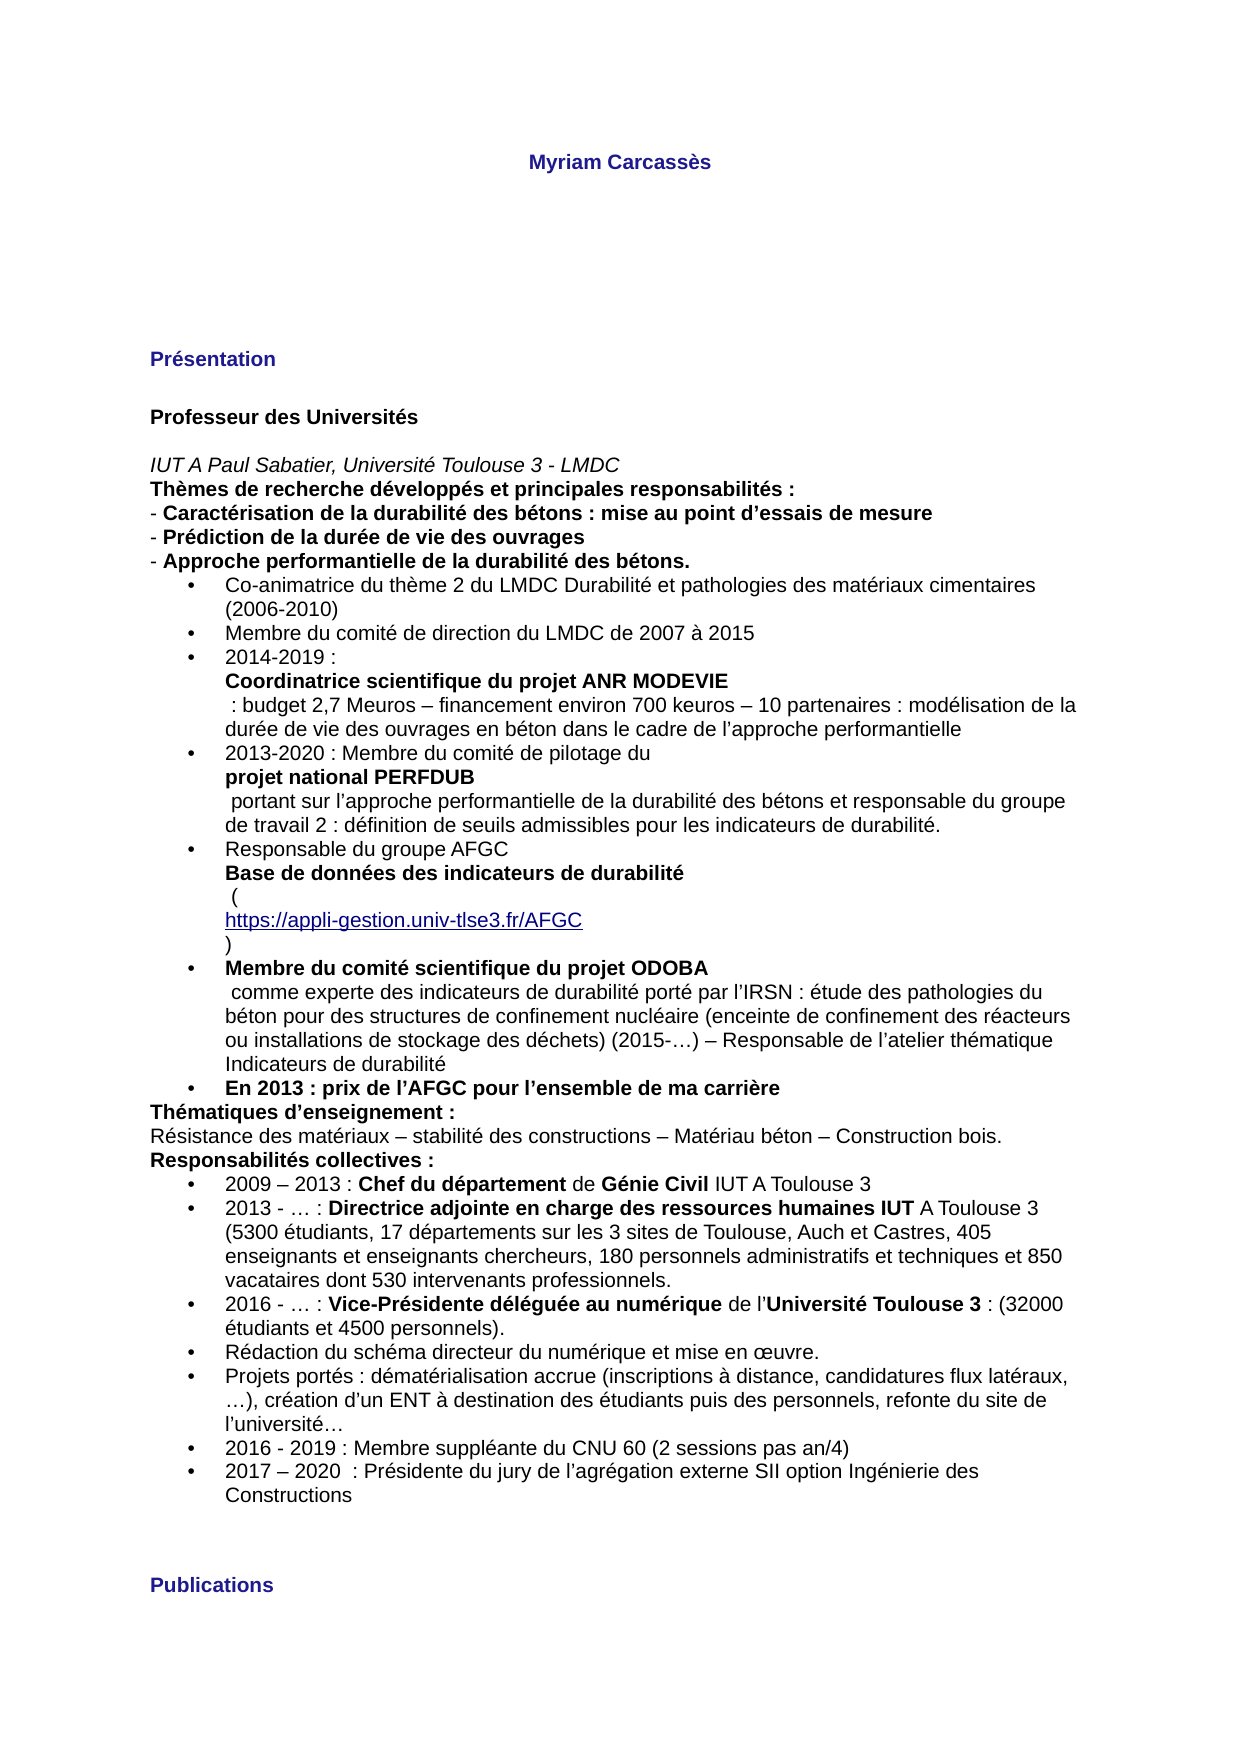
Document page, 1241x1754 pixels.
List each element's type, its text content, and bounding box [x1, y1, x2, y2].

list Base de données des indicateurs de durabilité [187, 860, 1090, 884]
list Rédaction du schéma directeur du numérique et mise en œuvre. [187, 1339, 1090, 1363]
subtitle IUT A Paul Sabatier, Université Toulouse 3 - LMDC [150, 453, 1090, 477]
list Membre du comité scientifique du projet ODOBA [187, 956, 1090, 980]
list Co-animatrice du thème 2 du LMDC Durabilité et pathologies des matériaux cimentaires (2006-2010) [187, 573, 1090, 621]
list 2013-2020 : Membre du comité de pilotage du [187, 741, 1090, 764]
list 2009 – 2013 : Chef du département de Génie Civil IUT A Toulouse 3 [187, 1172, 1090, 1196]
list En 2013 : prix de l’AFGC pour l’ensemble de ma carrière [187, 1076, 1090, 1100]
list ) [187, 932, 1090, 956]
subtitle Publications [150, 1573, 1090, 1597]
list 2017 – 2020 : Présidente du jury de l’agrégation externe SII option Ingénierie des Constructions [187, 1459, 1090, 1507]
list projet national PERFDUB [187, 764, 1090, 788]
list Coordinatrice scientifique du projet ANR MODEVIE [187, 669, 1090, 693]
text Résistance des matériaux – stabilité des constructions – Matériau béton – Construction bois. [150, 1124, 1090, 1148]
text - Caractérisation de la durabilité des bétons : mise au point d’essais de mesure [150, 501, 1090, 525]
list 2016 - … : Vice-Présidente déléguée au numérique de l’Université Toulouse 3 : (32000 étudiants et 4500 personnels). [187, 1292, 1090, 1339]
list Responsable du groupe AFGC [187, 836, 1090, 860]
text - Prédiction de la durée de vie des ouvrages [150, 525, 1090, 549]
list : budget 2,7 Meuros – financement environ 700 keuros – 10 partenaires : modélisation de la durée de vie des ouvrages en béton dans le cadre de l’approche performantielle [187, 693, 1090, 741]
text Thématiques d’enseignement : [150, 1100, 1090, 1124]
text - Approche performantielle de la durabilité des bétons. [150, 549, 1090, 573]
text Responsabilités collectives : [150, 1148, 1090, 1172]
list Membre du comité de direction du LMDC de 2007 à 2015 [187, 621, 1090, 645]
list 2013 - … : Directrice adjointe en charge des ressources humaines IUT A Toulouse 3 (5300 étudiants, 17 départements sur les 3 sites de Toulouse, Auch et Castres, 405 enseignants et enseignants chercheurs, 180 personnels administratifs et techniques et 850 vacataires dont 530 intervenants professionnels. [187, 1196, 1090, 1292]
list Projets portés : dématérialisation accrue (inscriptions à distance, candidatures flux latéraux, …), création d’un ENT à destination des étudiants puis des personnels, refonte du site de l’université… [187, 1363, 1090, 1435]
list comme experte des indicateurs de durabilité porté par l’IRSN : étude des pathologies du béton pour des structures de confinement nucléaire (enceinte de confinement des réacteurs ou installations de stockage des déchets) (2015-…) – Responsable de l’atelier thématique Indicateurs de durabilité [187, 980, 1090, 1076]
subtitle Présentation [150, 347, 1090, 371]
list portant sur l’approche performantielle de la durabilité des bétons et responsable du groupe de travail 2 : définition de seuils admissibles pour les indicateurs de durabilité. [187, 788, 1090, 836]
list 2014-2019 : [187, 645, 1090, 669]
text Thèmes de recherche développés et principales responsabilités : [150, 477, 1090, 501]
list https://appli-gestion.univ-tlse3.fr/AFGC [187, 908, 1090, 932]
list ( [187, 884, 1090, 908]
list 2016 - 2019 : Membre suppléante du CNU 60 (2 sessions pas an/4) [187, 1435, 1090, 1459]
subtitle Professeur des Universités [150, 405, 1090, 429]
subtitle Myriam Carcassès [150, 150, 1090, 174]
